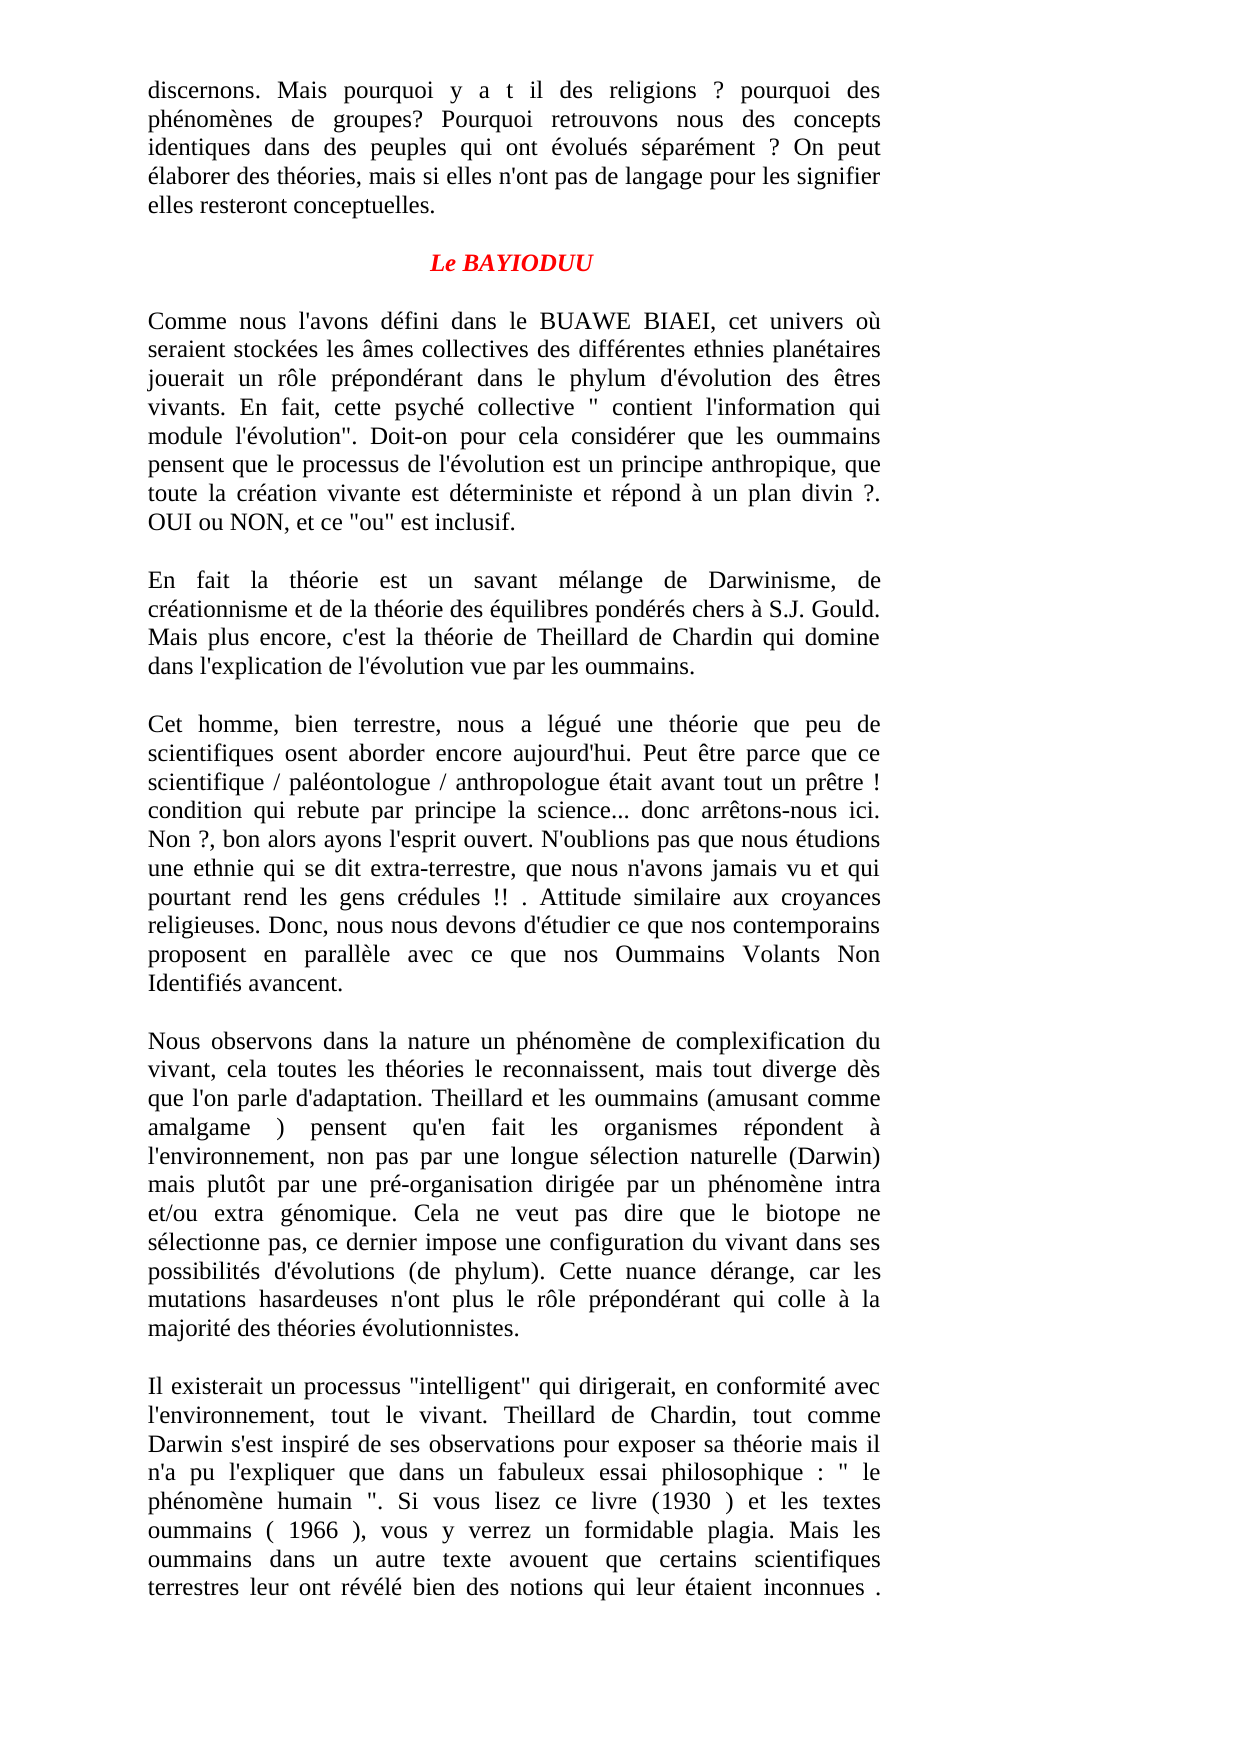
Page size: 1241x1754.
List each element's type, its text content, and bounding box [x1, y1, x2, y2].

text Le BAYIODUU [148, 248, 881, 277]
text Il existerait un processus "intelligent" qui dirigerait, en conformité avec l'environnement, tout le vivant. Theillard de Chardin, tout comme Darwin s'est inspiré de ses observations pour exposer sa théorie mais il n'a pu l'expliquer que dans un fabuleux essai philosophique : " le phénomène humain ". Si vous lisez ce livre (1930 ) et les textes oummains ( 1966 ), vous y verrez un formidable plagia. Mais les oummains dans un autre texte avouent que certains scientifiques terrestres leur ont révélé bien des notions qui leur étaient inconnues . [148, 1371, 881, 1601]
text En fait la théorie est un savant mélange de Darwinisme, de créationnisme et de la théorie des équilibres pondérés chers à S.J. Gould. Mais plus encore, c'est la théorie de Theillard de Chardin qui domine dans l'explication de l'évolution vue par les oummains. [148, 565, 881, 680]
text Nous observons dans la nature un phénomène de complexification du vivant, cela toutes les théories le reconnaissent, mais tout diverge dès que l'on parle d'adaptation. Theillard et les oummains (amusant comme amalgame ) pensent qu'en fait les organismes répondent à l'environnement, non pas par une longue sélection naturelle (Darwin) mais plutôt par une pré-organisation dirigée par un phénomène intra et/ou extra génomique. Cela ne veut pas dire que le biotope ne sélectionne pas, ce dernier impose une configuration du vivant dans ses possibilités d'évolutions (de phylum). Cette nuance dérange, car les mutations hasardeuses n'ont plus le rôle prépondérant qui colle à la majorité des théories évolutionnistes. [148, 1026, 881, 1342]
text discernons. Mais pourquoi y a t il des religions ? pourquoi des phénomènes de groupes? Pourquoi retrouvons nous des concepts identiques dans des peuples qui ont évolués séparément ? On peut élaborer des théories, mais si elles n'ont pas de langage pour les signifier elles resteront conceptuelles. [148, 75, 881, 219]
text Cet homme, bien terrestre, nous a légué une théorie que peu de scientifiques osent aborder encore aujourd'hui. Peut être parce que ce scientifique / paléontologue / anthropologue était avant tout un prêtre ! condition qui rebute par principe la science... donc arrêtons-nous ici. Non ?, bon alors ayons l'esprit ouvert. N'oublions pas que nous étudions une ethnie qui se dit extra-terrestre, que nous n'avons jamais vu et qui pourtant rend les gens crédules !! . Attitude similaire aux croyances religieuses. Donc, nous nous devons d'étudier ce que nos contemporains proposent en parallèle avec ce que nos Oummains Volants Non Identifiés avancent. [148, 709, 881, 997]
text Comme nous l'avons défini dans le BUAWE BIAEI, cet univers où seraient stockées les âmes collectives des différentes ethnies planétaires jouerait un rôle prépondérant dans le phylum d'évolution des êtres vivants. En fait, cette psyché collective " contient l'information qui module l'évolution". Doit-on pour cela considérer que les oummains pensent que le processus de l'évolution est un principe anthropique, que toute la création vivante est déterministe et répond à un plan divin ?. OUI ou NON, et ce "ou" est inclusif. [148, 306, 881, 536]
